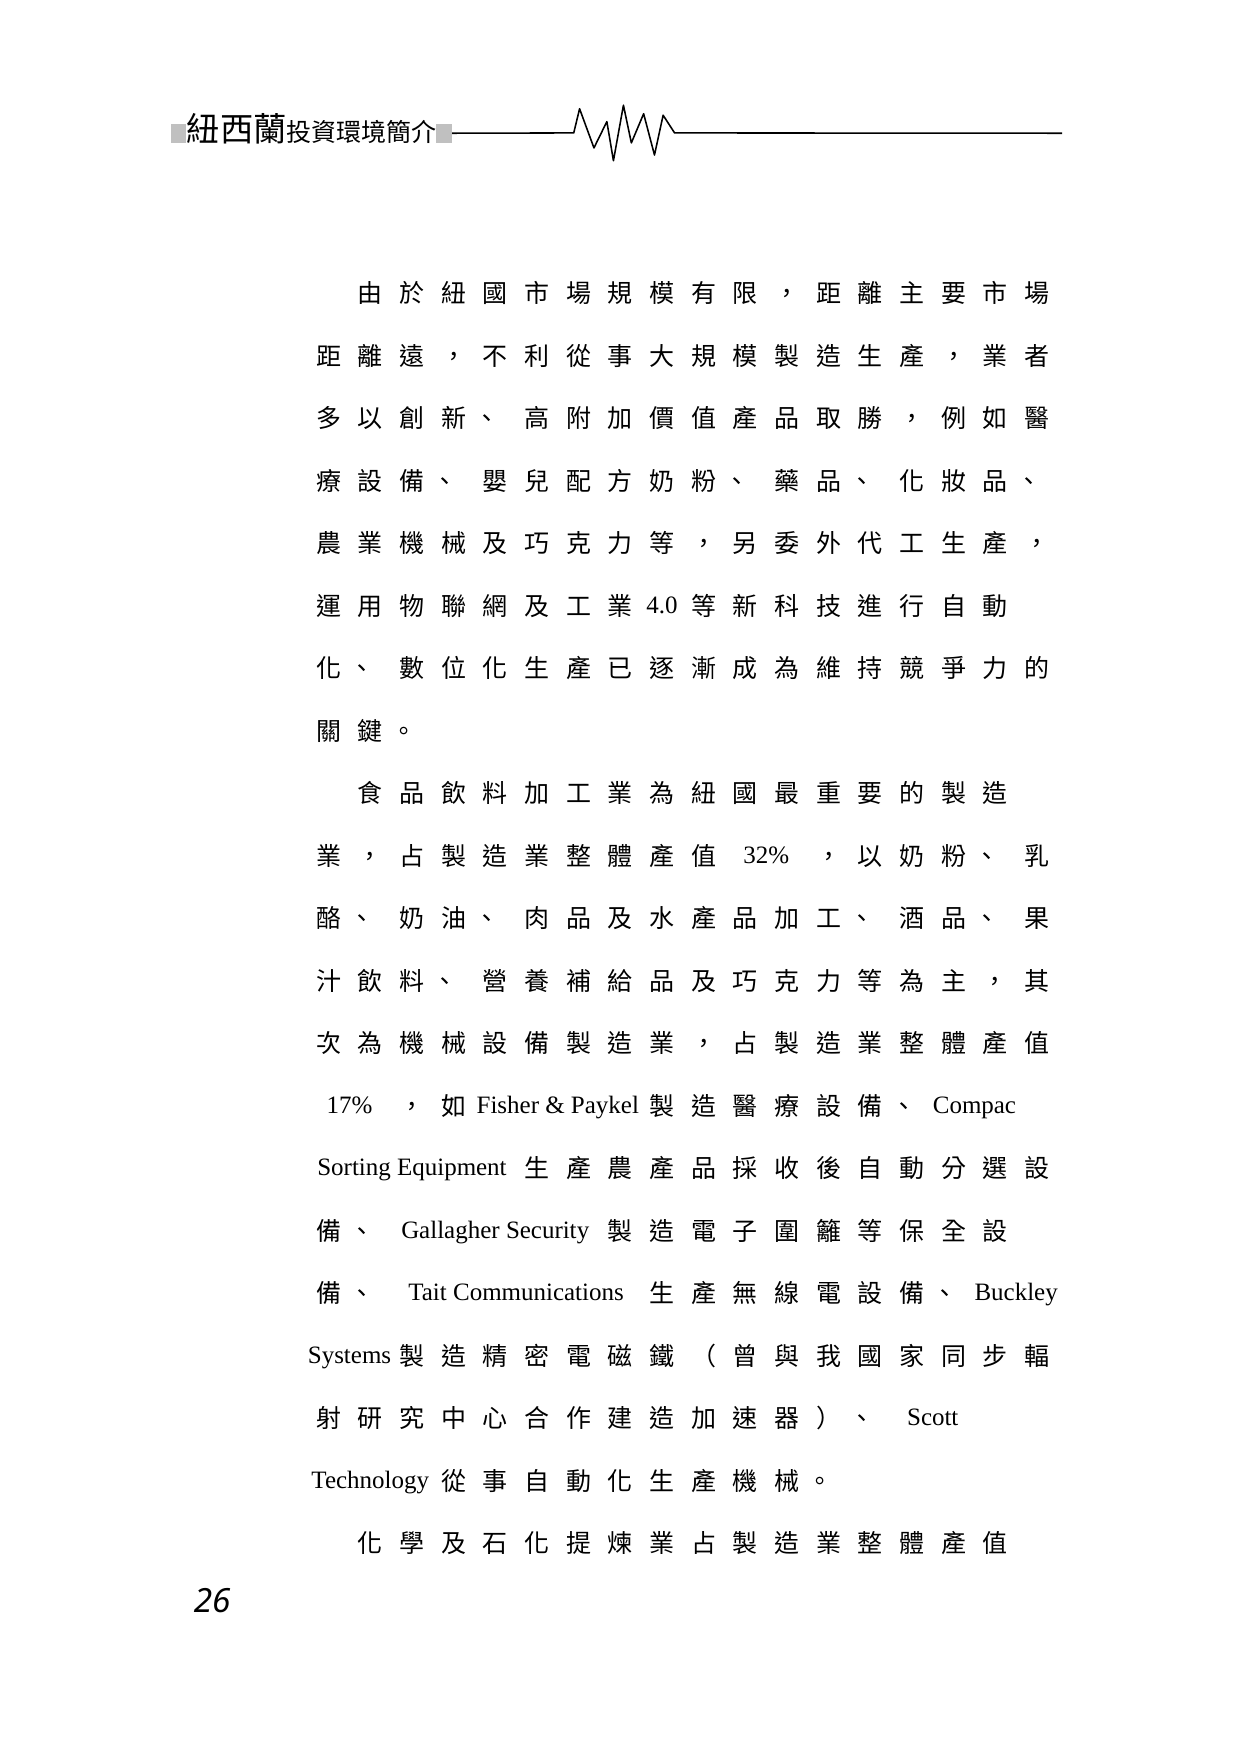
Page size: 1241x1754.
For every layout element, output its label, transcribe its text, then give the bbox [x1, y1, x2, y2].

text 化學及石化提煉業占製造業整體產值 [281, 1500, 1058, 1563]
text 由於紐國市場規模有限，距離主要市場距離遠，不利從事大規模製造生產，業者多以創新、高附加價值產品取勝，例如醫療設備、嬰兒配方奶粉、藥品、化妝品、農業機械及巧克力等，另委外代工生產，運用物聯網及工業4.0等新科技進行自動化、數位化生產已逐漸成為維持競爭力的關鍵。 [281, 250, 1058, 750]
text 食品飲料加工業為紐國最重要的製造業，占製造業整體產值32%，以奶粉、乳酪、奶油、肉品及水產品加工、酒品、果汁飲料、營養補給品及巧克力等為主，其次為機械設備製造業，占製造業整體產值17%，如Fisher & Paykel製造醫療設備、Compac Sorting Equipment生產農產品採收後自動分選設備、Gallagher Security製造電子圍籬等保全設備、Tait Communications生產無線電設備、Buckley Systems製造精密電磁鐵（曾與我國家同步輻射研究中心合作建造加速器）、Scott Technology從事自動化生產機械。 [281, 750, 1058, 1500]
